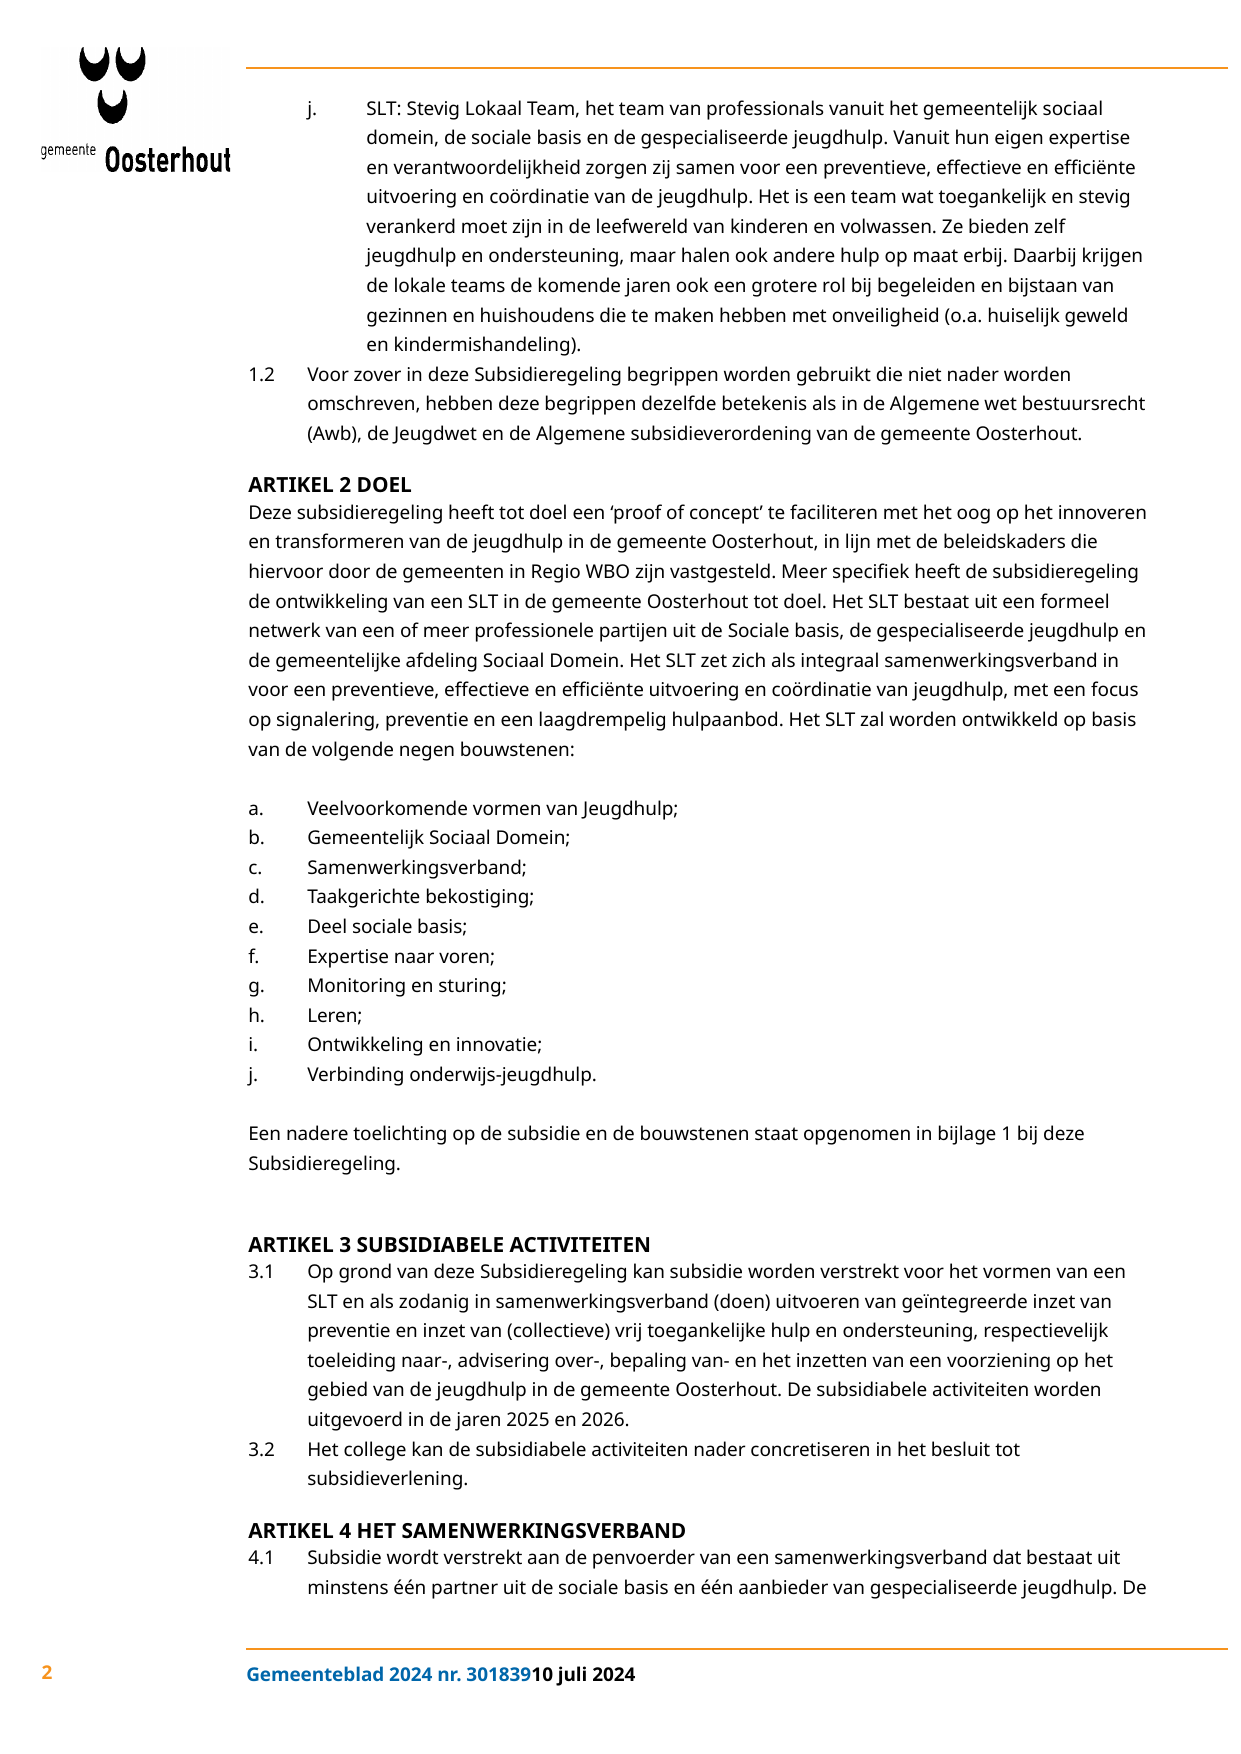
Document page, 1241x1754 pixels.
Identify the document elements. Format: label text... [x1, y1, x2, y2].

list Het college kan de subsidiabele activiteiten nader concretiseren in het besluit tot subsidieverlening. [248, 1436, 1152, 1491]
text Deze subsidieregeling heeft tot doel een ‘proof of concept’ te faciliteren met het oog op het innoveren en transformeren van de jeugdhulp in de gemeente Oosterhout, in lijn met de beleidskaders die hiervoor door de gemeenten in Regio WBO zijn vastgesteld. Meer specifiek heeft de subsidieregeling de ontwikkeling van een SLT in de gemeente Oosterhout tot doel. Het SLT bestaat uit een formeel netwerk van een of meer professionele partijen uit de Sociale basis, de gespecialiseerde jeugdhulp en de gemeentelijke afdeling Sociaal Domein. Het SLT zet zich als integraal samenwerkingsverband in voor een preventieve, effectieve en efficiënte uitvoering en coördinatie van jeugdhulp, met een focus op signalering, preventie en een laagdrempelig hulpaanbod. Het SLT zal worden ontwikkeld op basis van de volgende negen bouwstenen: [248, 499, 1152, 761]
text ARTIKEL 2 DOEL [248, 471, 1152, 499]
list Gemeentelijk Sociaal Domein; [248, 824, 1152, 850]
list Taakgerichte bekostiging; [248, 884, 1152, 909]
list Monitoring en sturing; [248, 972, 1152, 998]
text Een nadere toelichting op de subsidie en de bouwstenen staat opgenomen in bijlage 1 bij deze Subsidieregeling. [248, 1120, 1152, 1176]
list SLT: Stevig Lokaal Team, het team van professionals vanuit het gemeentelijk sociaal domein, de sociale basis en de gespecialiseerde jeugdhulp. Vanuit hun eigen expertise en verantwoordelijkheid zorgen zij samen voor een preventieve, effectieve en efficiënte uitvoering en coördinatie van de jeugdhulp. Het is een team wat toegankelijk en stevig verankerd moet zijn in de leefwereld van kinderen en volwassen. Ze bieden zelf jeugdhulp en ondersteuning, maar halen ook andere hulp op maat erbij. Daarbij krijgen de lokale teams de komende jaren ook een grotere rol bij begeleiden en bijstaan van gezinnen en huishoudens die te maken hebben met onveiligheid (o.a. huiselijk geweld en kindermishandeling). [307, 95, 1152, 357]
list Verbinding onderwijs-jeugdhulp. [248, 1061, 1152, 1087]
list Samenwerkingsverband; [248, 854, 1152, 880]
list Op grond van deze Subsidieregeling kan subsidie worden verstrekt voor het vormen van een SLT en als zodanig in samenwerkingsverband (doen) uitvoeren van geïntegreerde inzet van preventie en inzet van (collectieve) vrij toegankelijke hulp en ondersteuning, respectievelijk toeleiding naar-, advisering over-, bepaling van- en het inzetten van een voorziening op het gebied van de jeugdhulp in de gemeente Oosterhout. De subsidiabele activiteiten worden uitgevoerd in de jaren 2025 en 2026. [248, 1258, 1152, 1432]
list Voor zover in deze Subsidieregeling begrippen worden gebruikt die niet nader worden omschreven, hebben deze begrippen dezelfde betekenis als in de Algemene wet bestuursrecht (Awb), de Jeugdwet en de Algemene subsidieverordening van de gemeente Oosterhout. [248, 361, 1152, 446]
list Expertise naar voren; [248, 943, 1152, 968]
picture [41, 47, 231, 172]
list Ontwikkeling en innovatie; [248, 1032, 1152, 1057]
list Veelvoorkomende vormen van Jeugdhulp; [248, 795, 1152, 821]
text ARTIKEL 3 SUBSIDIABELE ACTIVITEITEN [248, 1230, 1152, 1258]
list Deel sociale basis; [248, 913, 1152, 939]
text ARTIKEL 4 HET SAMENWERKINGSVERBAND [248, 1516, 1152, 1544]
list Subsidie wordt verstrekt aan de penvoerder van een samenwerkingsverband dat bestaat uit minstens één partner uit de sociale basis en één aanbieder van gespecialiseerde jeugdhulp. De [248, 1544, 1152, 1599]
list Leren; [248, 1002, 1152, 1028]
